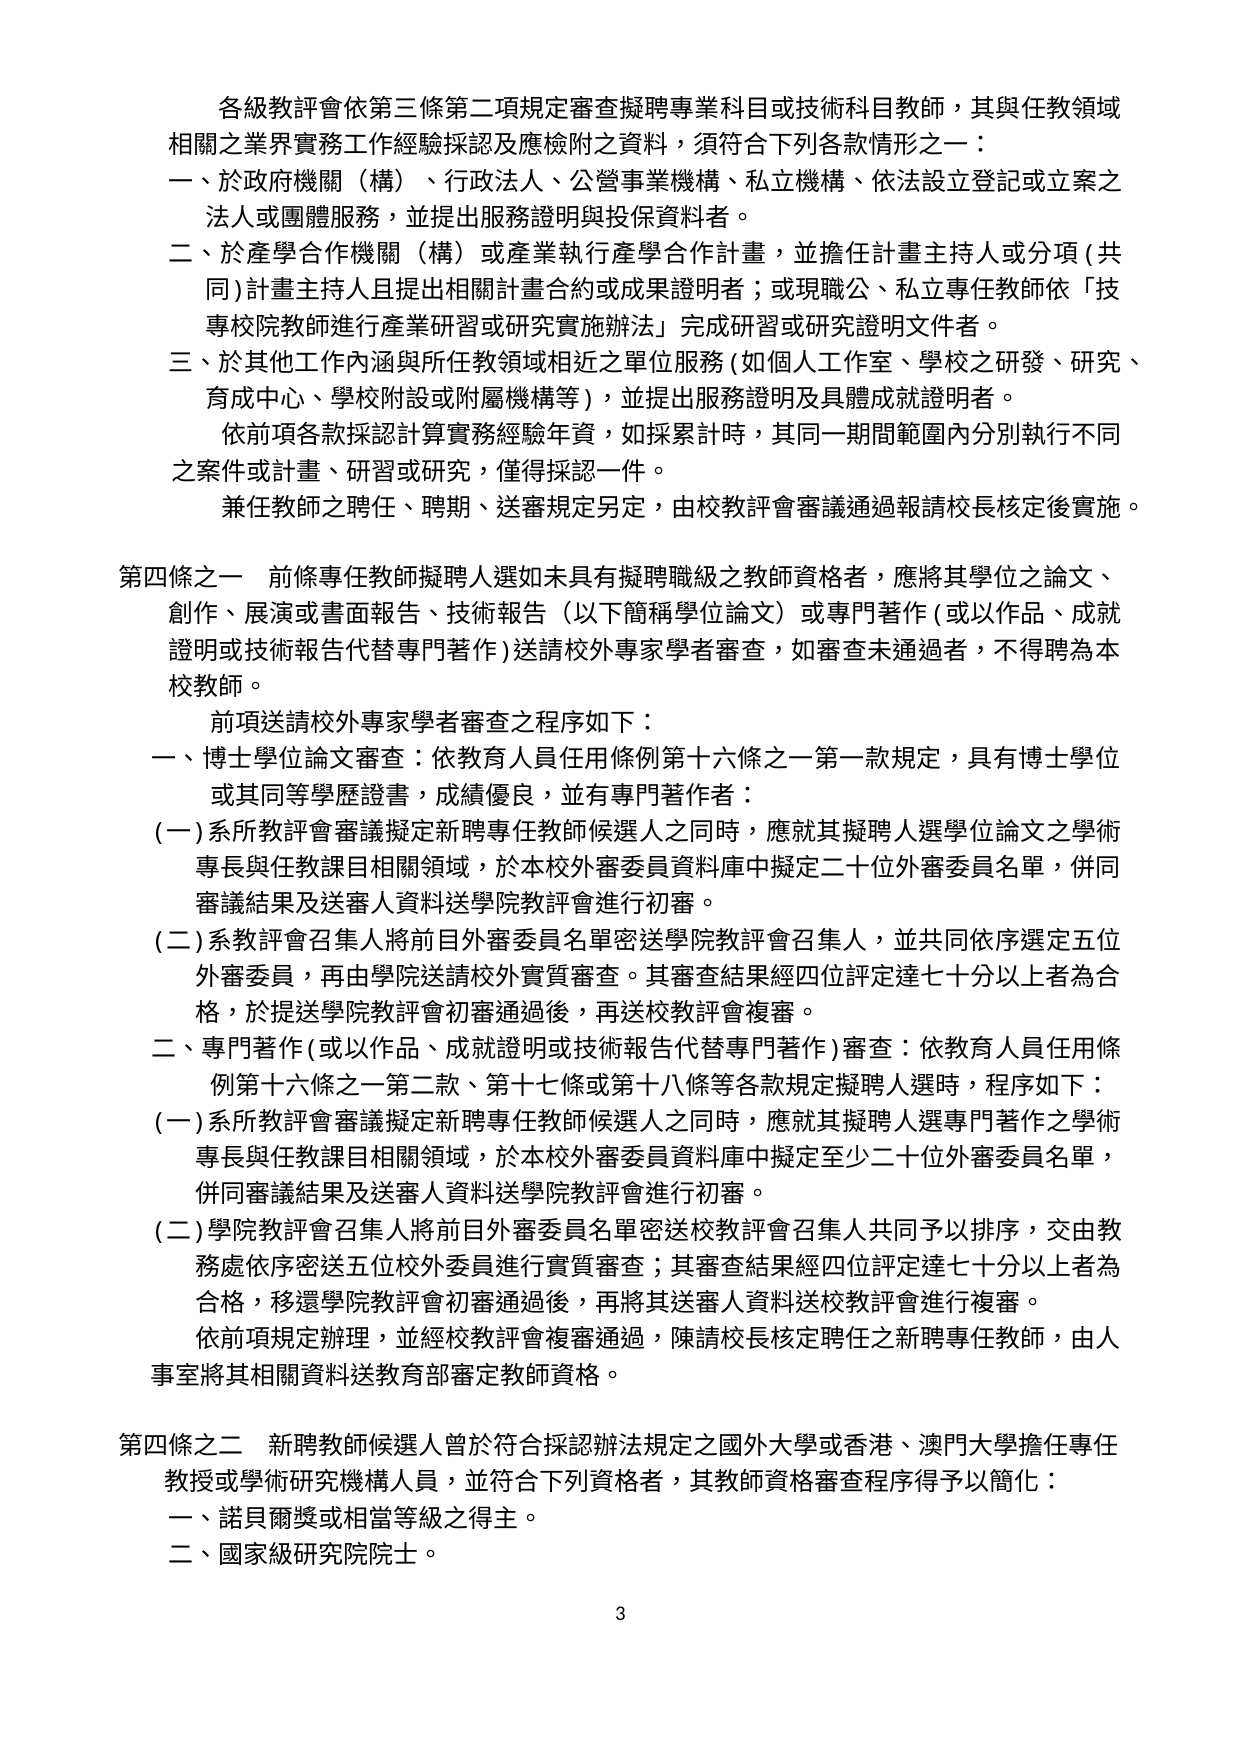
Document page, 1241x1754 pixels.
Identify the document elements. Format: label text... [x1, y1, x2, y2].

text (一)系所教評會審議擬定新聘專任教師候選人之同時，應就其擬聘人選學位論文之學術專長與任教課目相關領域，於本校外審委員資料庫中擬定二十位外審委員名單，併同審議結果及送審人資料送學院教評會進行初審。 [151, 811, 1122, 920]
text 二、於產學合作機關（構）或產業執行產學合作計畫，並擔任計畫主持人或分項(共同)計畫主持人且提出相關計畫合約或成果證明者；或現職公、私立專任教師依「技專校院教師進行產業研習或研究實施辦法」完成研習或研究證明文件者。 [168, 234, 1122, 342]
text 一、於政府機關（構）、行政法人、公營事業機構、私立機構、依法設立登記或立案之法人或團體服務，並提出服務證明與投保資料者。 [168, 161, 1122, 234]
text 二、專門著作(或以作品、成就證明或技術報告代替專門著作)審查：依教育人員任用條例第十六條之一第二款、第十七條或第十八條等各款規定擬聘人選時，程序如下： [151, 1029, 1122, 1101]
text 第四條之二 新聘教師候選人曾於符合採認辦法規定之國外大學或香港、澳門大學擔任專任教授或學術研究機構人員，並符合下列資格者，其教師資格審查程序得予以簡化： [118, 1426, 1122, 1498]
text (二)學院教評會召集人將前目外審委員名單密送校教評會召集人共同予以排序，交由教務處依序密送五位校外委員進行實質審查；其審查結果經四位評定達七十分以上者為合格，移還學院教評會初審通過後，再將其送審人資料送校教評會進行複審。 [151, 1210, 1122, 1319]
text 第四條之一 前條專任教師擬聘人選如未具有擬聘職級之教師資格者，應將其學位之論文、創作、展演或書面報告、技術報告（以下簡稱學位論文）或專門著作(或以作品、成就證明或技術報告代替專門著作)送請校外專家學者審查，如審查未通過者，不得聘為本校教師。 [118, 558, 1122, 703]
text (一)系所教評會審議擬定新聘專任教師候選人之同時，應就其擬聘人選專門著作之學術專長與任教課目相關領域，於本校外審委員資料庫中擬定至少二十位外審委員名單，併同審議結果及送審人資料送學院教評會進行初審。 [151, 1101, 1122, 1210]
text 二、國家級研究院院士。 [168, 1534, 1122, 1571]
text 一、諾貝爾獎或相當等級之得主。 [168, 1498, 1122, 1534]
text 各級教評會依第三條第二項規定審查擬聘專業科目或技術科目教師，其與任教領域相關之業界實務工作經驗採認及應檢附之資料，須符合下列各款情形之一： [168, 89, 1122, 161]
text (二)系教評會召集人將前目外審委員名單密送學院教評會召集人，並共同依序選定五位外審委員，再由學院送請校外實質審查。其審查結果經四位評定達七十分以上者為合格，於提送學院教評會初審通過後，再送校教評會複審。 [151, 920, 1122, 1029]
text 兼任教師之聘任、聘期、送審規定另定，由校教評會審議通過報請校長核定後實施。 [172, 487, 1122, 524]
text 前項送請校外專家學者審查之程序如下： [151, 703, 1122, 739]
text 依前項規定辦理，並經校教評會複審通過，陳請校長核定聘任之新聘專任教師，由人事室將其相關資料送教育部審定教師資格。 [151, 1319, 1122, 1391]
text 三、於其他工作內涵與所任教領域相近之單位服務(如個人工作室、學校之研發、研究、育成中心、學校附設或附屬機構等)，並提出服務證明及具體成就證明者。 [168, 342, 1122, 415]
text 依前項各款採認計算實務經驗年資，如採累計時，其同一期間範圍內分別執行不同之案件或計畫、研習或研究，僅得採認一件。 [172, 415, 1122, 487]
text 一、博士學位論文審查：依教育人員任用條例第十六條之一第一款規定，具有博士學位或其同等學歷證書，成績優良，並有專門著作者： [151, 739, 1122, 811]
